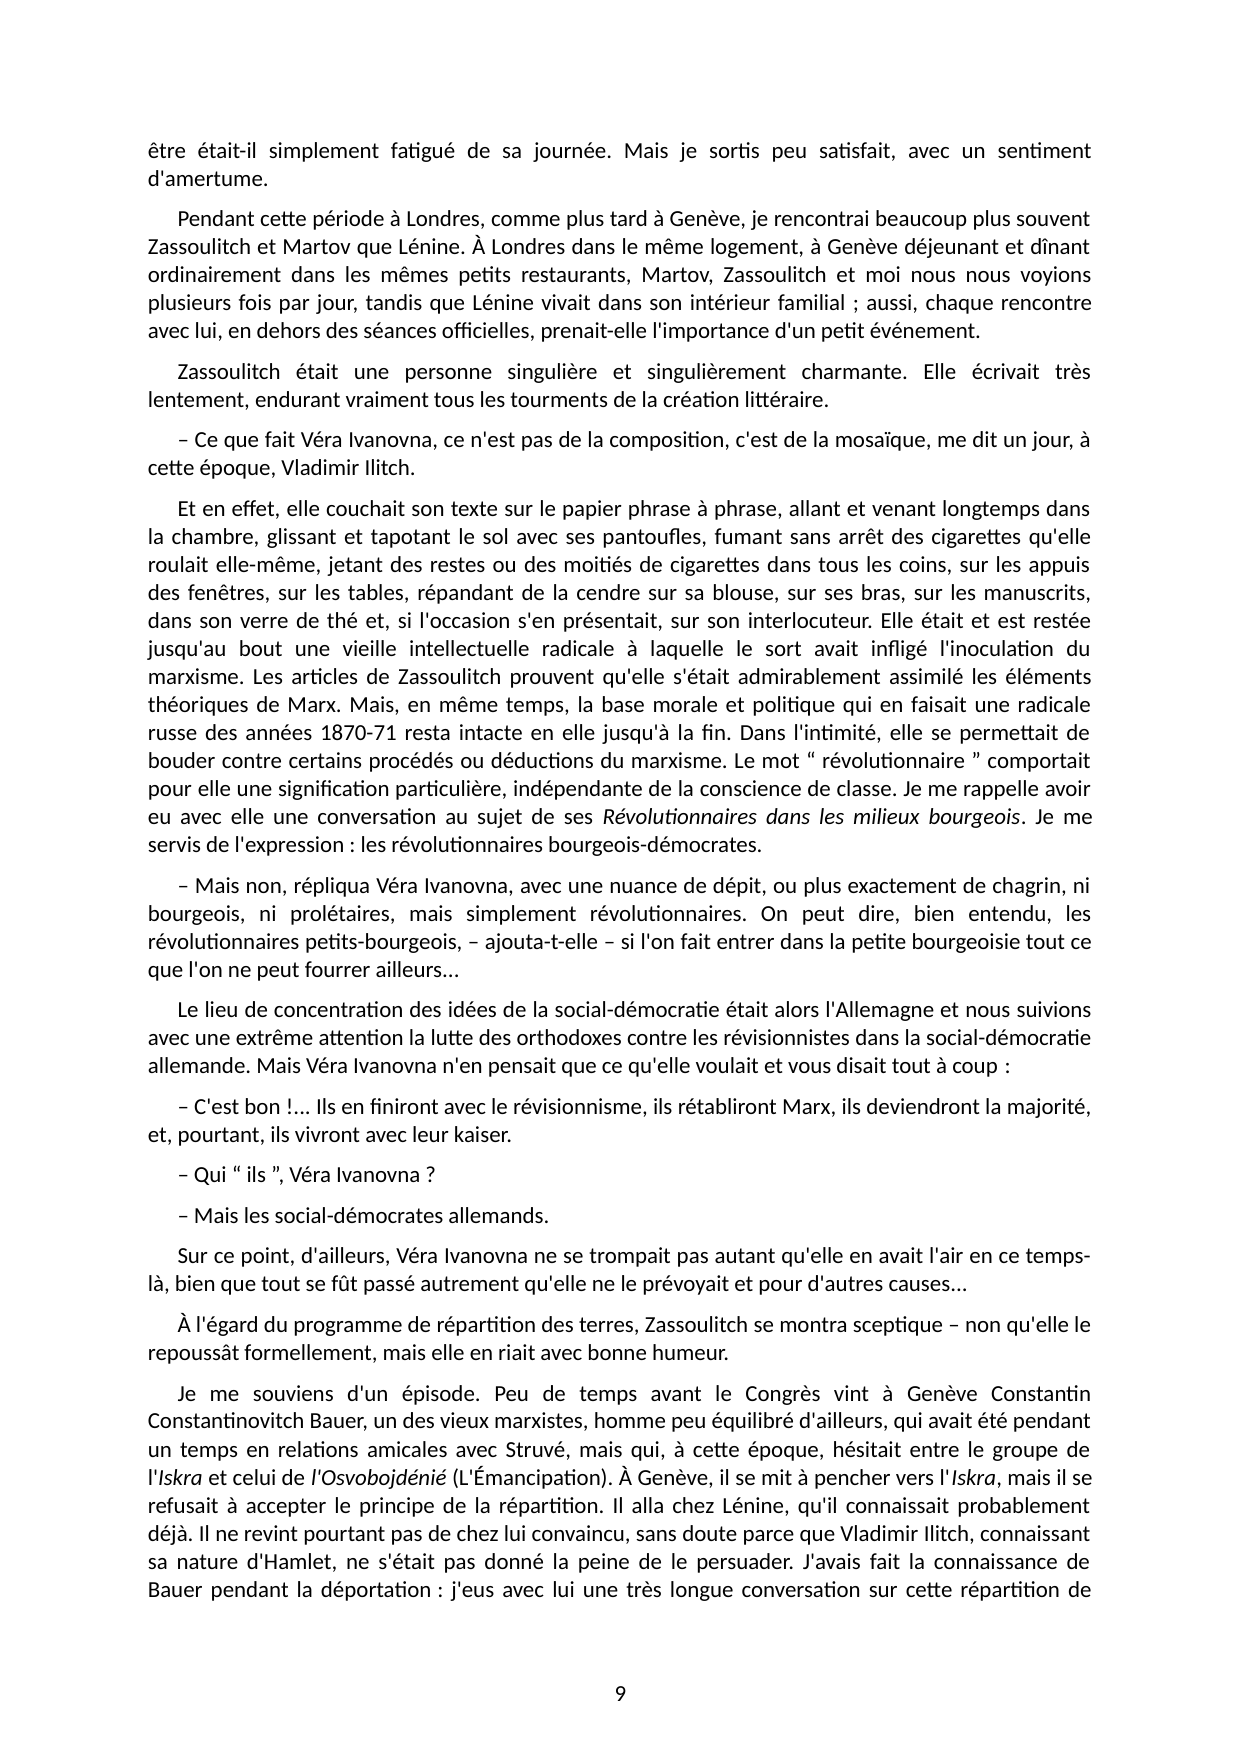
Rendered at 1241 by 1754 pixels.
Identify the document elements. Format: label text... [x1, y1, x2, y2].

text être était-il simplement fatigué de sa journée. Mais je sortis peu satisfait, avec un sentiment d'amertume. [148, 136, 1093, 192]
text À l'égard du programme de répartition des terres, Zassoulitch se montra sceptique – non qu'elle le repoussât formellement, mais elle en riait avec bonne humeur. [148, 1310, 1093, 1366]
text – Mais non, répliqua Véra Ivanovna, avec une nuance de dépit, ou plus exactement de chagrin, ni bourgeois, ni prolétaires, mais simplement révolutionnaires. On peut dire, bien entendu, les révolutionnaires petits-bourgeois, – ajouta-t-elle – si l'on fait entrer dans la petite bourgeoisie tout ce que l'on ne peut fourrer ailleurs... [148, 871, 1093, 983]
text Pendant cette période à Londres, comme plus tard à Genève, je rencontrai beaucoup plus souvent Zassoulitch et Martov que Lénine. À Londres dans le même logement, à Genève déjeunant et dînant ordinairement dans les mêmes petits restaurants, Martov, Zassoulitch et moi nous nous voyions plusieurs fois par jour, tandis que Lénine vivait dans son intérieur familial ; aussi, chaque rencontre avec lui, en dehors des séances officielles, prenait-elle l'importance d'un petit événement. [148, 204, 1093, 344]
text – Mais les social-démocrates allemands. [148, 1201, 1093, 1229]
text Le lieu de concentration des idées de la social-démocratie était alors l'Allemagne et nous suivions avec une extrême attention la lutte des orthodoxes contre les révisionnistes dans la social-démocratie allemande. Mais Véra Ivanovna n'en pensait que ce qu'elle voulait et vous disait tout à coup : [148, 995, 1093, 1079]
text Et en effet, elle couchait son texte sur le papier phrase à phrase, allant et venant longtemps dans la chambre, glissant et tapotant le sol avec ses pantoufles, fumant sans arrêt des cigarettes qu'elle roulait elle-même, jetant des restes ou des moitiés de cigarettes dans tous les coins, sur les appuis des fenêtres, sur les tables, répandant de la cendre sur sa blouse, sur ses bras, sur les manuscrits, dans son verre de thé et, si l'occasion s'en présentait, sur son interlocuteur. Elle était et est restée jusqu'au bout une vieille intellectuelle radicale à laquelle le sort avait infligé l'inoculation du marxisme. Les articles de Zassoulitch prouvent qu'elle s'était admirablement assimilé les éléments théoriques de Marx. Mais, en même temps, la base morale et politique qui en faisait une radicale russe des années 1870-71 resta intacte en elle jusqu'à la fin. Dans l'intimité, elle se permettait de bouder contre certains procédés ou déductions du marxisme. Le mot “ révolutionnaire ” comportait pour elle une signification particulière, indépendante de la conscience de classe. Je me rappelle avoir eu avec elle une conversation au sujet de ses Révolutionnaires dans les milieux bourgeois. Je me servis de l'expression : les révolutionnaires bourgeois-démocrates. [148, 494, 1093, 858]
text – Ce que fait Véra Ivanovna, ce n'est pas de la composition, c'est de la mosaïque, me dit un jour, à cette époque, Vladimir Ilitch. [148, 426, 1093, 482]
text Zassoulitch était une personne singulière et singulièrement charmante. Elle écrivait très lentement, endurant vraiment tous les tourments de la création littéraire. [148, 357, 1093, 413]
text – Qui “ ils ”, Véra Ivanovna ? [148, 1161, 1093, 1188]
text Sur ce point, d'ailleurs, Véra Ivanovna ne se trompait pas autant qu'elle en avait l'air en ce temps-là, bien que tout se fût passé autrement qu'elle ne le prévoyait et pour d'autres causes... [148, 1242, 1093, 1298]
text Je me souviens d'un épisode. Peu de temps avant le Congrès vint à Genève Constantin Constantinovitch Bauer, un des vieux marxistes, homme peu équilibré d'ailleurs, qui avait été pendant un temps en relations amicales avec Struvé, mais qui, à cette époque, hésitait entre le groupe de l'Iskra et celui de l'Osvobojdénié (L'Émancipation). À Genève, il se mit à pencher vers l'Iskra, mais il se refusait à accepter le principe de la répartition. Il alla chez Lénine, qu'il connaissait probablement déjà. Il ne revint pourtant pas de chez lui convaincu, sans doute parce que Vladimir Ilitch, connaissant sa nature d'Hamlet, ne s'était pas donné la peine de le persuader. J'avais fait la connaissance de Bauer pendant la déportation : j'eus avec lui une très longue conversation sur cette répartition de [148, 1379, 1093, 1603]
text – C'est bon !... Ils en finiront avec le révisionnisme, ils rétabliront Marx, ils deviendront la majorité, et, pourtant, ils vivront avec leur kaiser. [148, 1092, 1093, 1148]
